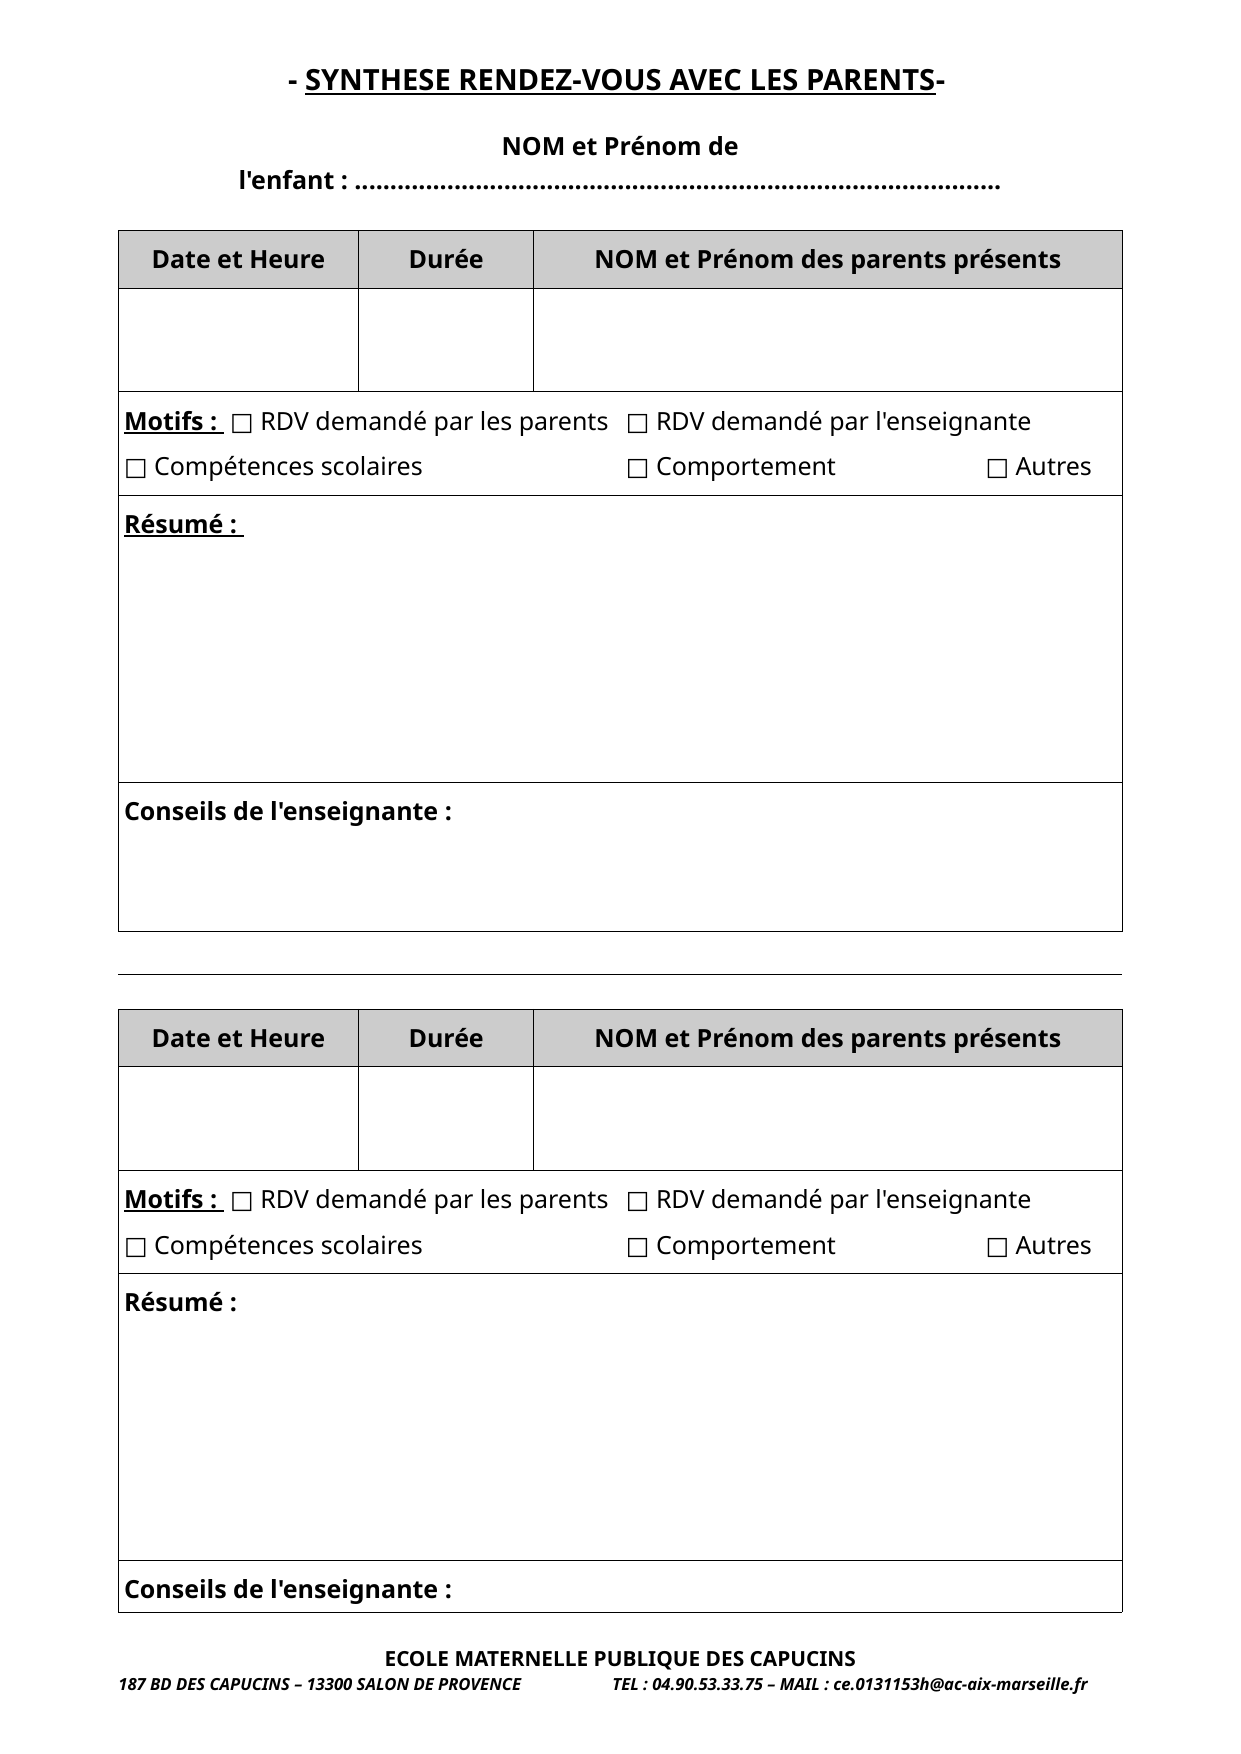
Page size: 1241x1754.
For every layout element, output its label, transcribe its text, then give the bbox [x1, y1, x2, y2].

table_header NOM et Prénom des parents présents [534, 231, 1122, 288]
table_cell Motifs : □ RDV demandé par les parents □ Compétences scolaires [119, 1171, 620, 1273]
table_header Durée [359, 231, 533, 288]
table_cell [534, 289, 1122, 391]
table_cell Conseils de l'enseignante : [119, 1561, 1122, 1612]
table_cell [119, 289, 358, 391]
table_cell [119, 1067, 358, 1169]
table_cell [534, 1067, 1122, 1169]
table_header Date et Heure [119, 231, 358, 288]
table_cell [359, 1067, 533, 1169]
table_cell Résumé : [119, 1274, 1122, 1560]
table_header Date et Heure [119, 1010, 358, 1066]
table_cell □ RDV demandé par l'enseignante □ Comportement □ Autres [620, 1171, 1122, 1273]
text NOM et Prénom de l'enfant : ........................................................................................... [118, 128, 1122, 196]
table_cell Conseils de l'enseignante : [119, 783, 1122, 931]
table_header Durée [359, 1010, 533, 1066]
table_cell Motifs : □ RDV demandé par les parents □ Compétences scolaires [119, 392, 620, 495]
table_cell Résumé : [119, 496, 1122, 782]
table_cell □ RDV demandé par l'enseignante □ Comportement □ Autres [620, 392, 1122, 495]
table_cell [359, 289, 533, 391]
table_header NOM et Prénom des parents présents [534, 1010, 1122, 1066]
